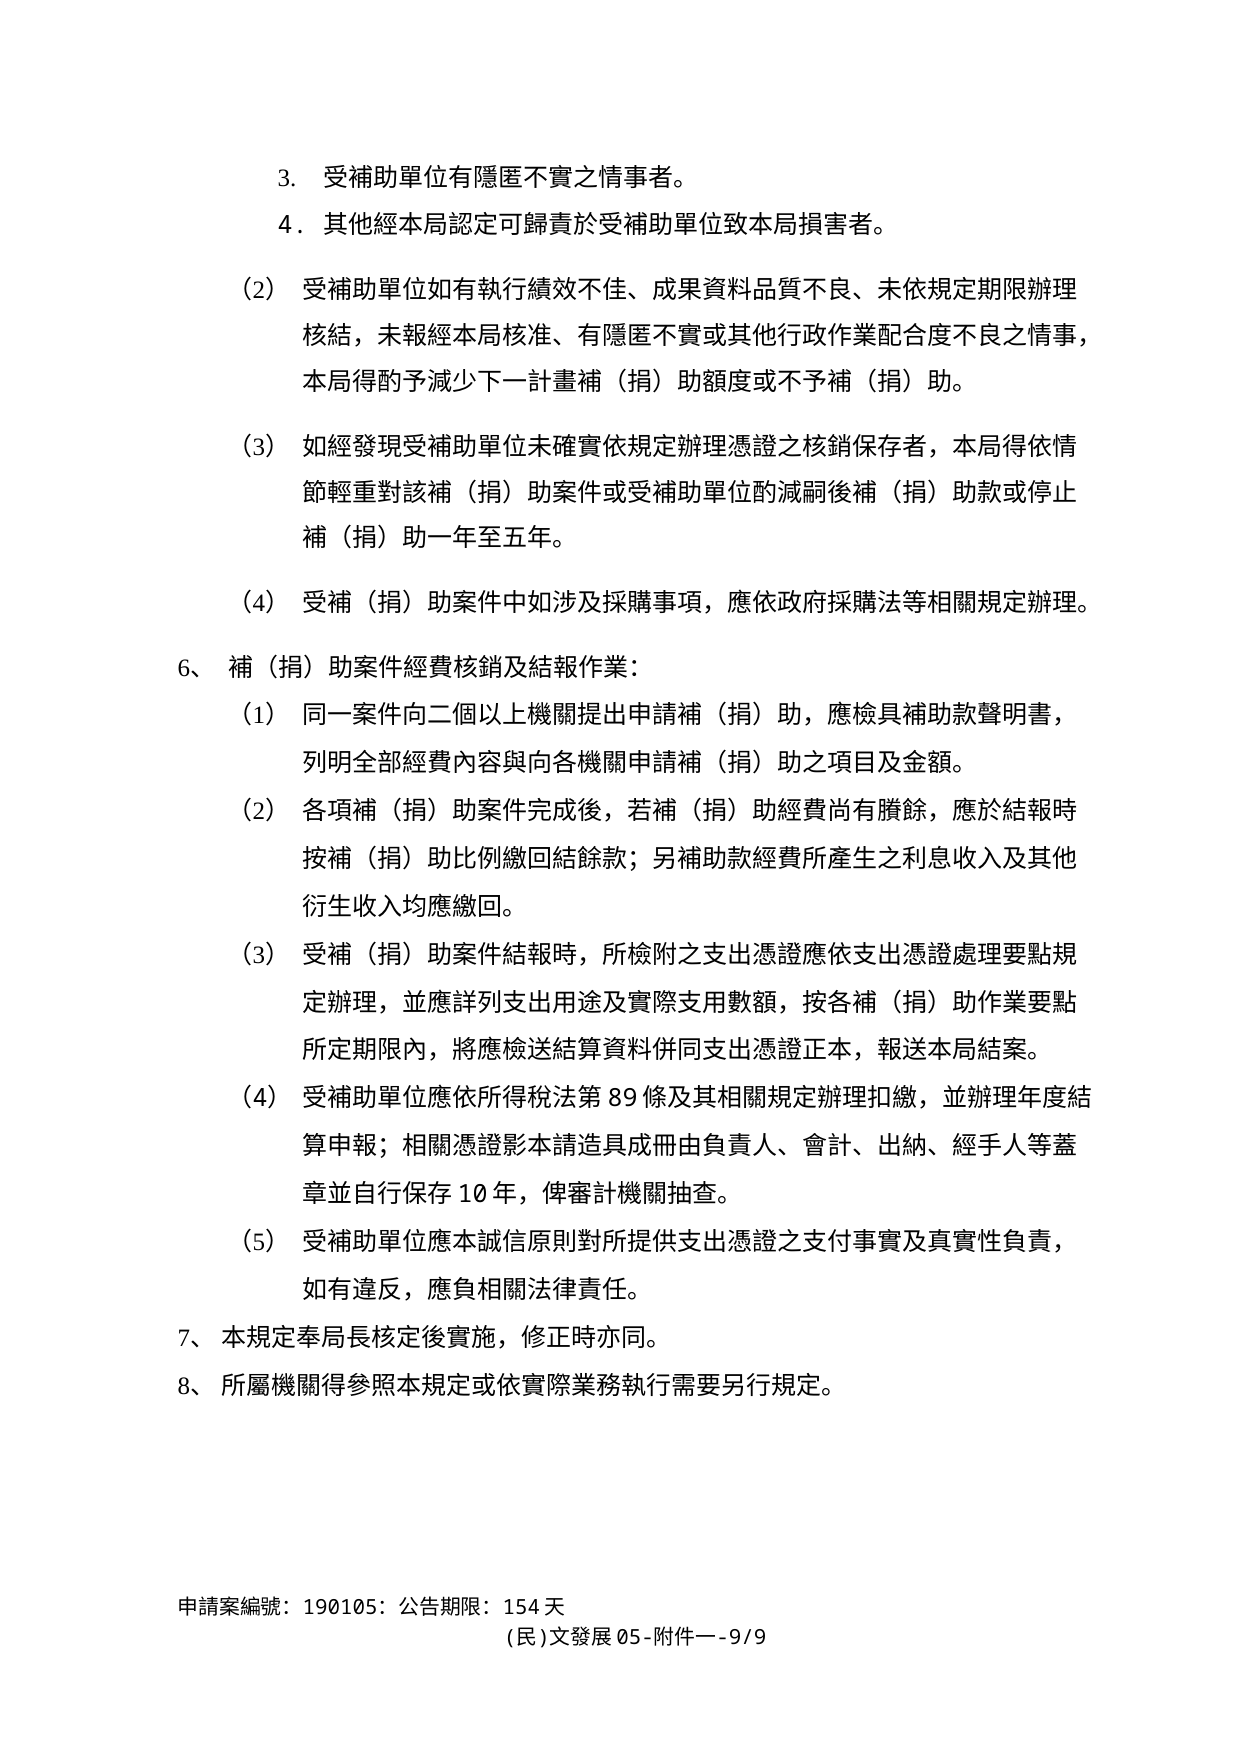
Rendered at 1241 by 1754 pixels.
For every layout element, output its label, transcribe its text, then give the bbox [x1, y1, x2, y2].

list 本規定奉局長核定後實施，修正時亦同。 [177, 1308, 1092, 1356]
list 同一案件向二個以上機關提出申請補（捐）助，應檢具補助款聲明書，列明全部經費內容與向各機關申請補（捐）助之項目及金額。 [227, 685, 1092, 781]
list 受補（捐）助案件中如涉及採購事項，應依政府採購法等相關規定辦理。 [227, 575, 1092, 621]
list 如經發現受補助單位未確實依規定辦理憑證之核銷保存者，本局得依情節輕重對該補（捐）助案件或受補助單位酌減嗣後補（捐）助款或停止補（捐）助一年至五年。 [227, 418, 1092, 556]
list 各項補（捐）助案件完成後，若補（捐）助經費尚有賸餘，應於結報時按補（捐）助比例繳回結餘款；另補助款經費所產生之利息收入及其他衍生收入均應繳回。 [227, 781, 1092, 925]
list 受補助單位如有執行績效不佳、成果資料品質不良、未依規定期限辦理核結，未報經本局核准、有隱匿不實或其他行政作業配合度不良之情事，本局得酌予減少下一計畫補（捐）助額度或不予補（捐）助。 [227, 262, 1092, 400]
list 受補助單位有隱匿不實之情事者。 [277, 148, 1092, 196]
list 其他經本局認定可歸責於受補助單位致本局損害者。 [277, 196, 1092, 243]
list 所屬機關得參照本規定或依實際業務執行需要另行規定。 [177, 1356, 1092, 1404]
list 受補（捐）助案件結報時，所檢附之支出憑證應依支出憑證處理要點規定辦理，並應詳列支出用途及實際支用數額，按各補（捐）助作業要點所定期限內，將應檢送結算資料併同支出憑證正本，報送本局結案。 [227, 925, 1092, 1068]
list 受補助單位應本誠信原則對所提供支出憑證之支付事實及真實性負責，如有違反，應負相關法律責任。 [227, 1212, 1092, 1308]
list 受補助單位應依所得稅法第89條及其相關規定辦理扣繳，並辦理年度結算申報；相關憑證影本請造具成冊由負責人、會計、出納、經手人等蓋章並自行保存10年，俾審計機關抽查。 [227, 1068, 1092, 1212]
list 補（捐）助案件經費核銷及結報作業： [177, 639, 1092, 685]
